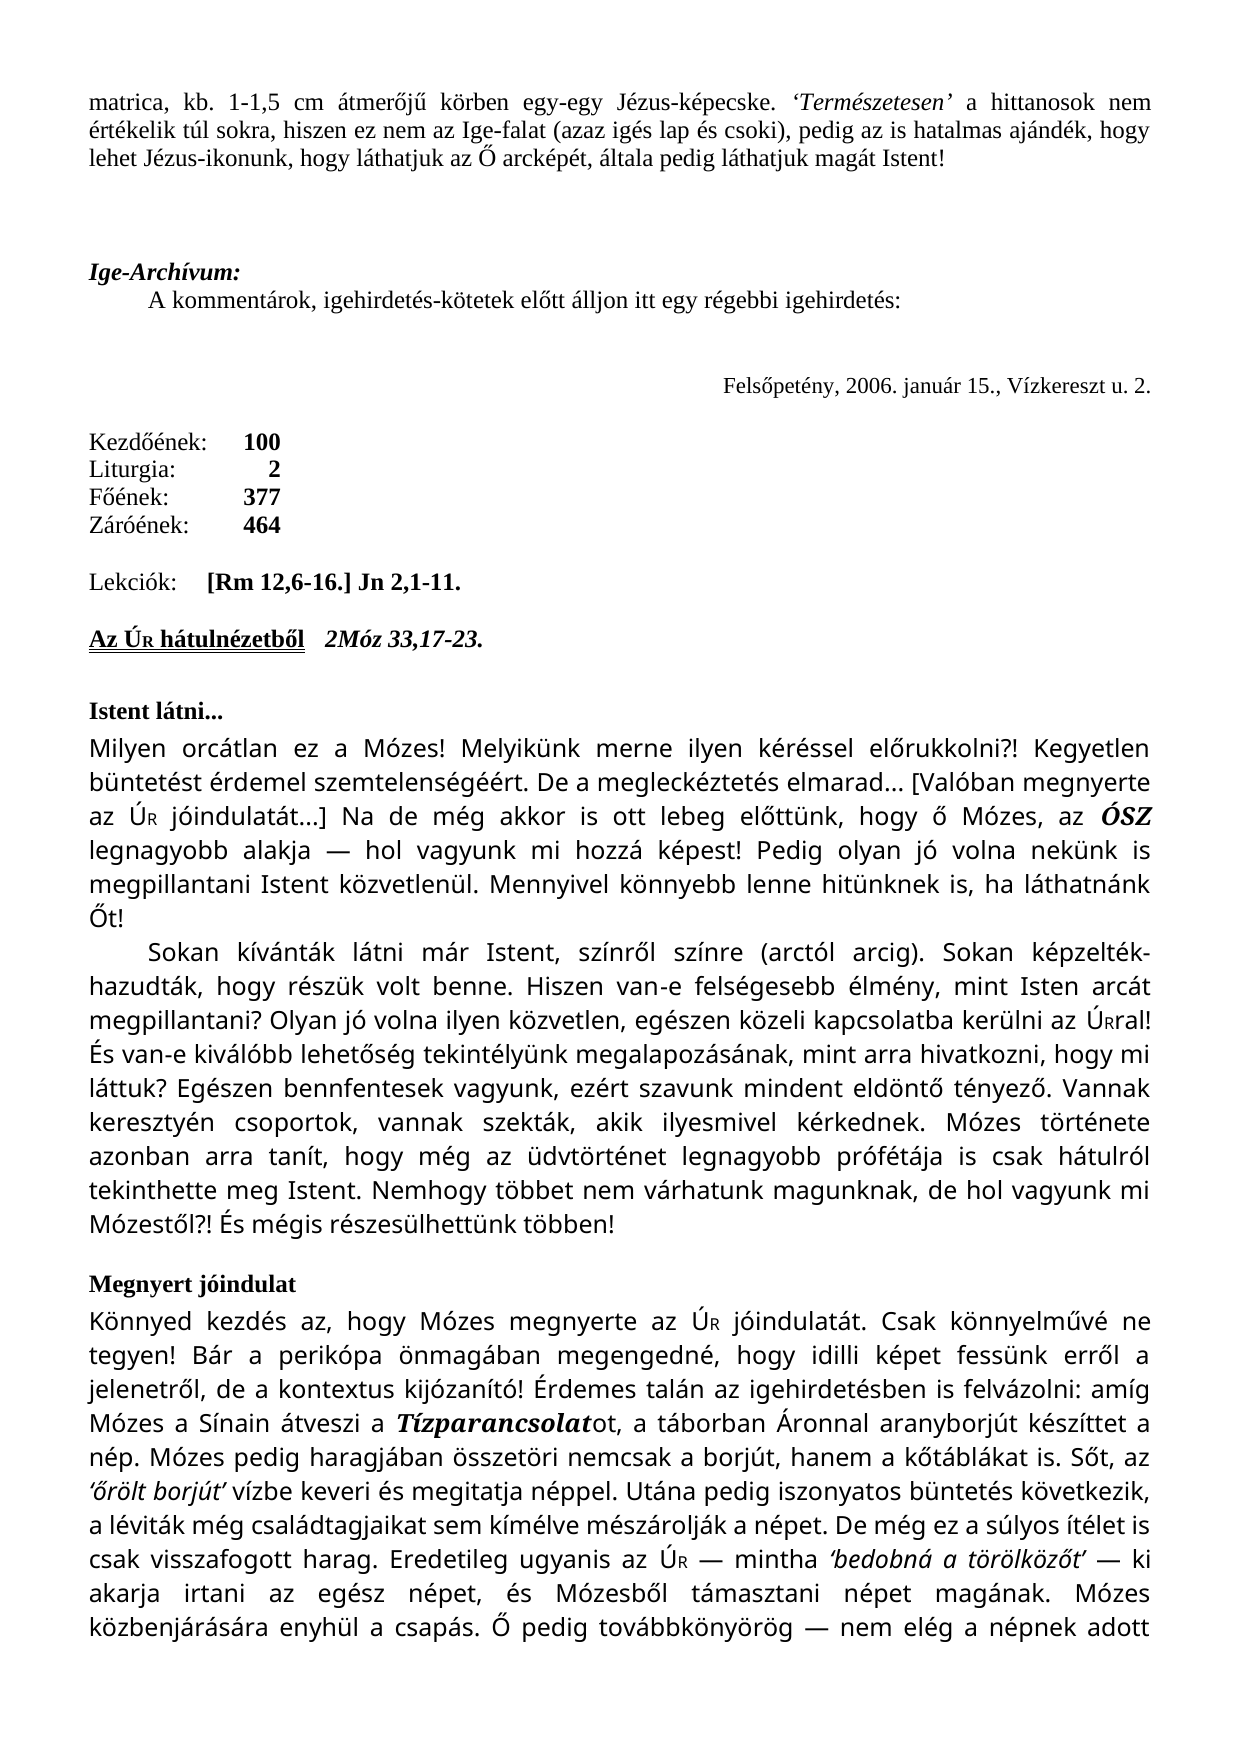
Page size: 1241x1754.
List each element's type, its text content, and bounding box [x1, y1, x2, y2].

text Ige-Archívum: [88, 258, 1152, 286]
text A kommentárok, igehirdetés-kötetek előtt álljon itt egy régebbi igehirdetés: [88, 286, 1152, 314]
text Felsőpetény, 2006. január 15., Vízkereszt u. 2. [88, 373, 1152, 398]
subtitle Istent látni... [88, 697, 1152, 725]
text matrica, kb. 1-1,5 cm átmerőjű körben egy-egy Jézus-képecske. ‘Természetesen’ a hittanosok nem értékelik túl sokra, hiszen ez nem az Ige-falat (azaz igés lap és csoki), pedig az is hatalmas ajándék, hogy lehet Jézus-ikonunk, hogy láthatjuk az Ő arcképét, általa pedig láthatjuk magát Istent! [88, 88, 1152, 172]
text Könnyed kezdés az, hogy Mózes megnyerte az Úr jóindulatát. Csak könnyelművé ne tegyen! Bár a perikópa önmagában megengedné, hogy idilli képet fessünk erről a jelenetről, de a kontextus kijózanító! Érdemes talán az igehirdetésben is felvázolni: amíg Mózes a Sínain átveszi a Tízparancsolatot, a táborban Áronnal aranyborjút készíttet a nép. Mózes pedig haragjában összetöri nemcsak a borjút, hanem a kőtáblákat is. Sőt, az ‘őrölt borjút’ vízbe keveri és megitatja néppel. Utána pedig iszonyatos büntetés következik, a léviták még családtagjaikat sem kímélve mészárolják a népet. De még ez a súlyos ítélet is csak visszafogott harag. Eredetileg ugyanis az Úr — mintha ‘bedobná a törölközőt’ — ki akarja irtani az egész népet, és Mózesből támasztani népet magának. Mózes közbenjárására enyhül a csapás. Ő pedig továbbkönyörög — nem elég a népnek adott [88, 1303, 1152, 1643]
text Főének: 377 [88, 483, 1152, 511]
text Sokan kívánták látni már Istent, színről színre (arctól arcig). Sokan képzelték-hazudták, hogy részük volt benne. Hiszen van‑e felségesebb élmény, mint Isten arcát megpillantani? Olyan jó volna ilyen közvetlen, egészen közeli kapcsolatba kerülni az Úrral! És van‑e kiválóbb lehetőség tekintélyünk megalapozásának, mint arra hivatkozni, hogy mi láttuk? Egészen bennfentesek vagyunk, ezért szavunk mindent eldöntő tényező. Vannak keresztyén csoportok, vannak szekták, akik ilyesmivel kérkednek. Mózes története azonban arra tanít, hogy még az üdvtörténet legnagyobb prófétája is csak hátulról tekinthette meg Istent. Nemhogy többet nem várhatunk magunknak, de hol vagyunk mi Mózestől?! És mégis részesülhettünk többen! [88, 935, 1152, 1240]
text Az Úr hátulnézetből 2Móz 33,17-23. [88, 625, 1152, 653]
text Kezdőének: 100 [88, 428, 1152, 456]
text Milyen orcátlan ez a Mózes! Melyikünk merne ilyen kéréssel előrukkolni?! Kegyetlen büntetést érdemel szemtelenségéért. De a megleckéztetés elmarad... [Valóban megnyerte az Úr jóindulatát...] Na de még akkor is ott lebeg előttünk, hogy ő Mózes, az ÓSZ legnagyobb alakja — hol vagyunk mi hozzá képest! Pedig olyan jó volna nekünk is megpillantani Istent közvetlenül. Mennyivel könnyebb lenne hitünknek is, ha láthatnánk Őt! [88, 731, 1152, 935]
text Záróének: 464 [88, 511, 1152, 539]
text Liturgia: 2 [88, 456, 1152, 483]
text Lekciók: [Rm 12,6-16.] Jn 2,1-11. [88, 568, 1152, 596]
subtitle Megnyert jóindulat [88, 1270, 1152, 1298]
